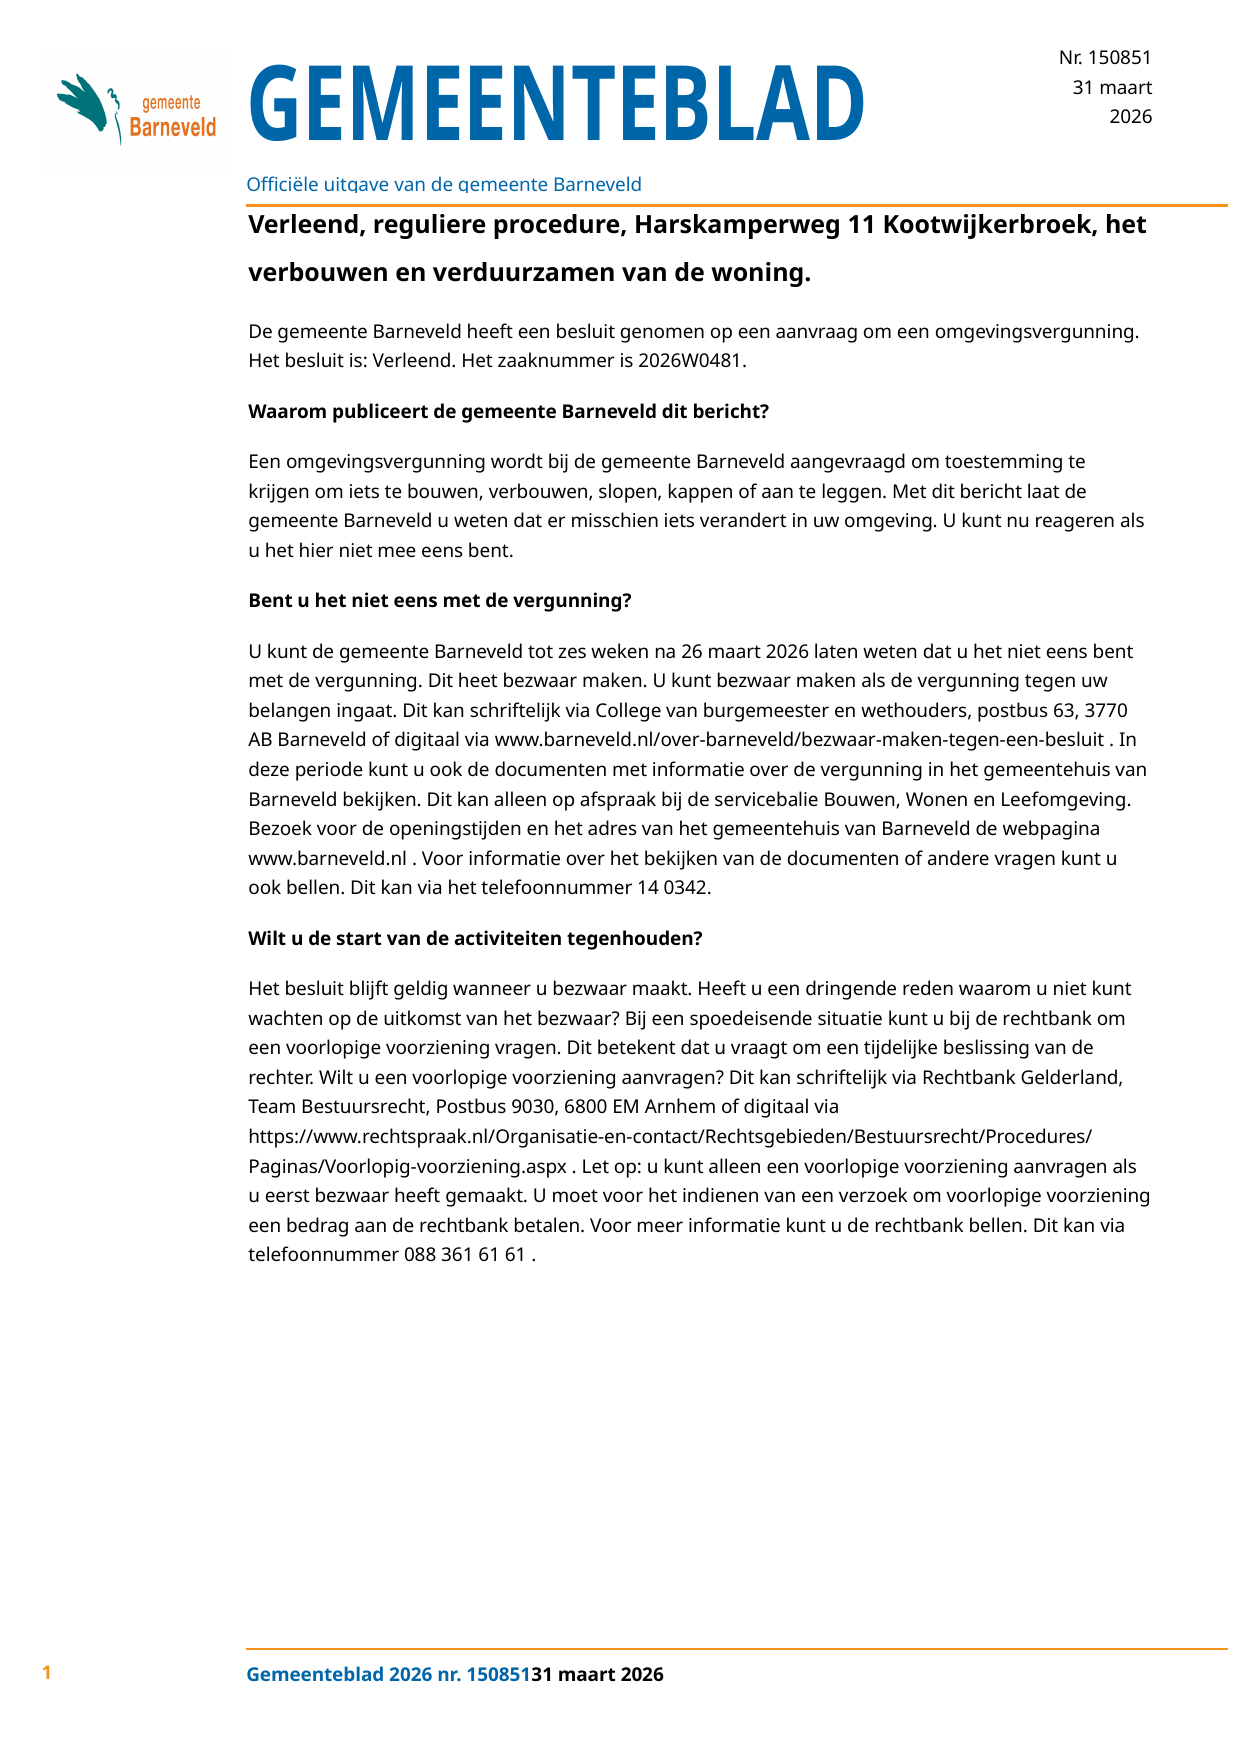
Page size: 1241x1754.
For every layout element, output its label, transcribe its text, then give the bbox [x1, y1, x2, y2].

text Waarom publiceert de gemeente Barneveld dit bericht? [248, 398, 1152, 424]
text Een omgevingsvergunning wordt bij de gemeente Barneveld aangevraagd om toestemming te krijgen om iets te bouwen, verbouwen, slopen, kappen of aan te leggen. Met dit bericht laat de gemeente Barneveld u weten dat er misschien iets verandert in uw omgeving. U kunt nu reageren als u het hier niet mee eens bent. [248, 448, 1152, 563]
text Wilt u de start van de activiteiten tegenhouden? [248, 925, 1152, 951]
text Bent u het niet eens met de vergunning? [248, 587, 1152, 613]
text Het besluit blijft geldig wanneer u bezwaar maakt. Heeft u een dringende reden waarom u niet kunt wachten op de uitkomst van het bezwaar? Bij een spoedeisende situatie kunt u bij de rechtbank om een voorlopige voorziening vragen. Dit betekent dat u vraagt om een tijdelijke beslissing van de rechter. Wilt u een voorlopige voorziening aanvragen? Dit kan schriftelijk via Rechtbank Gelderland, Team Bestuursrecht, Postbus 9030, 6800 EM Arnhem of digitaal via https://www.rechtspraak.nl/Organisatie-en-contact/Rechtsgebieden/Bestuursrecht/Procedures/Paginas/Voorlopig-voorziening.aspx . Let op: u kunt alleen een voorlopige voorziening aanvragen als u eerst bezwaar heeft gemaakt. U moet voor het indienen van een verzoek om voorlopige voorziening een bedrag aan de rechtbank betalen. Voor meer informatie kunt u de rechtbank bellen. Dit kan via telefoonnummer 088 361 61 61 . [248, 975, 1152, 1267]
text De gemeente Barneveld heeft een besluit genomen op een aanvraag om een omgevingsvergunning. Het besluit is: Verleend. Het zaaknummer is 2026W0481. [248, 318, 1152, 373]
picture [41, 47, 231, 172]
text Verleend, reguliere procedure, Harskamperweg 11 Kootwijkerbroek, het verbouwen en verduurzamen van de woning. [248, 207, 1152, 288]
text U kunt de gemeente Barneveld tot zes weken na 26 maart 2026 laten weten dat u het niet eens bent met de vergunning. Dit heet bezwaar maken. U kunt bezwaar maken als de vergunning tegen uw belangen ingaat. Dit kan schriftelijk via College van burgemeester en wethouders, postbus 63, 3770 AB Barneveld of digitaal via www.barneveld.nl/over-barneveld/bezwaar-maken-tegen-een-besluit . In deze periode kunt u ook de documenten met informatie over de vergunning in het gemeentehuis van Barneveld bekijken. Dit kan alleen op afspraak bij de servicebalie Bouwen, Wonen en Leefomgeving. Bezoek voor de openingstijden en het adres van het gemeentehuis van Barneveld de webpagina www.barneveld.nl . Voor informatie over het bekijken van de documenten of andere vragen kunt u ook bellen. Dit kan via het telefoonnummer 14 0342. [248, 638, 1152, 900]
